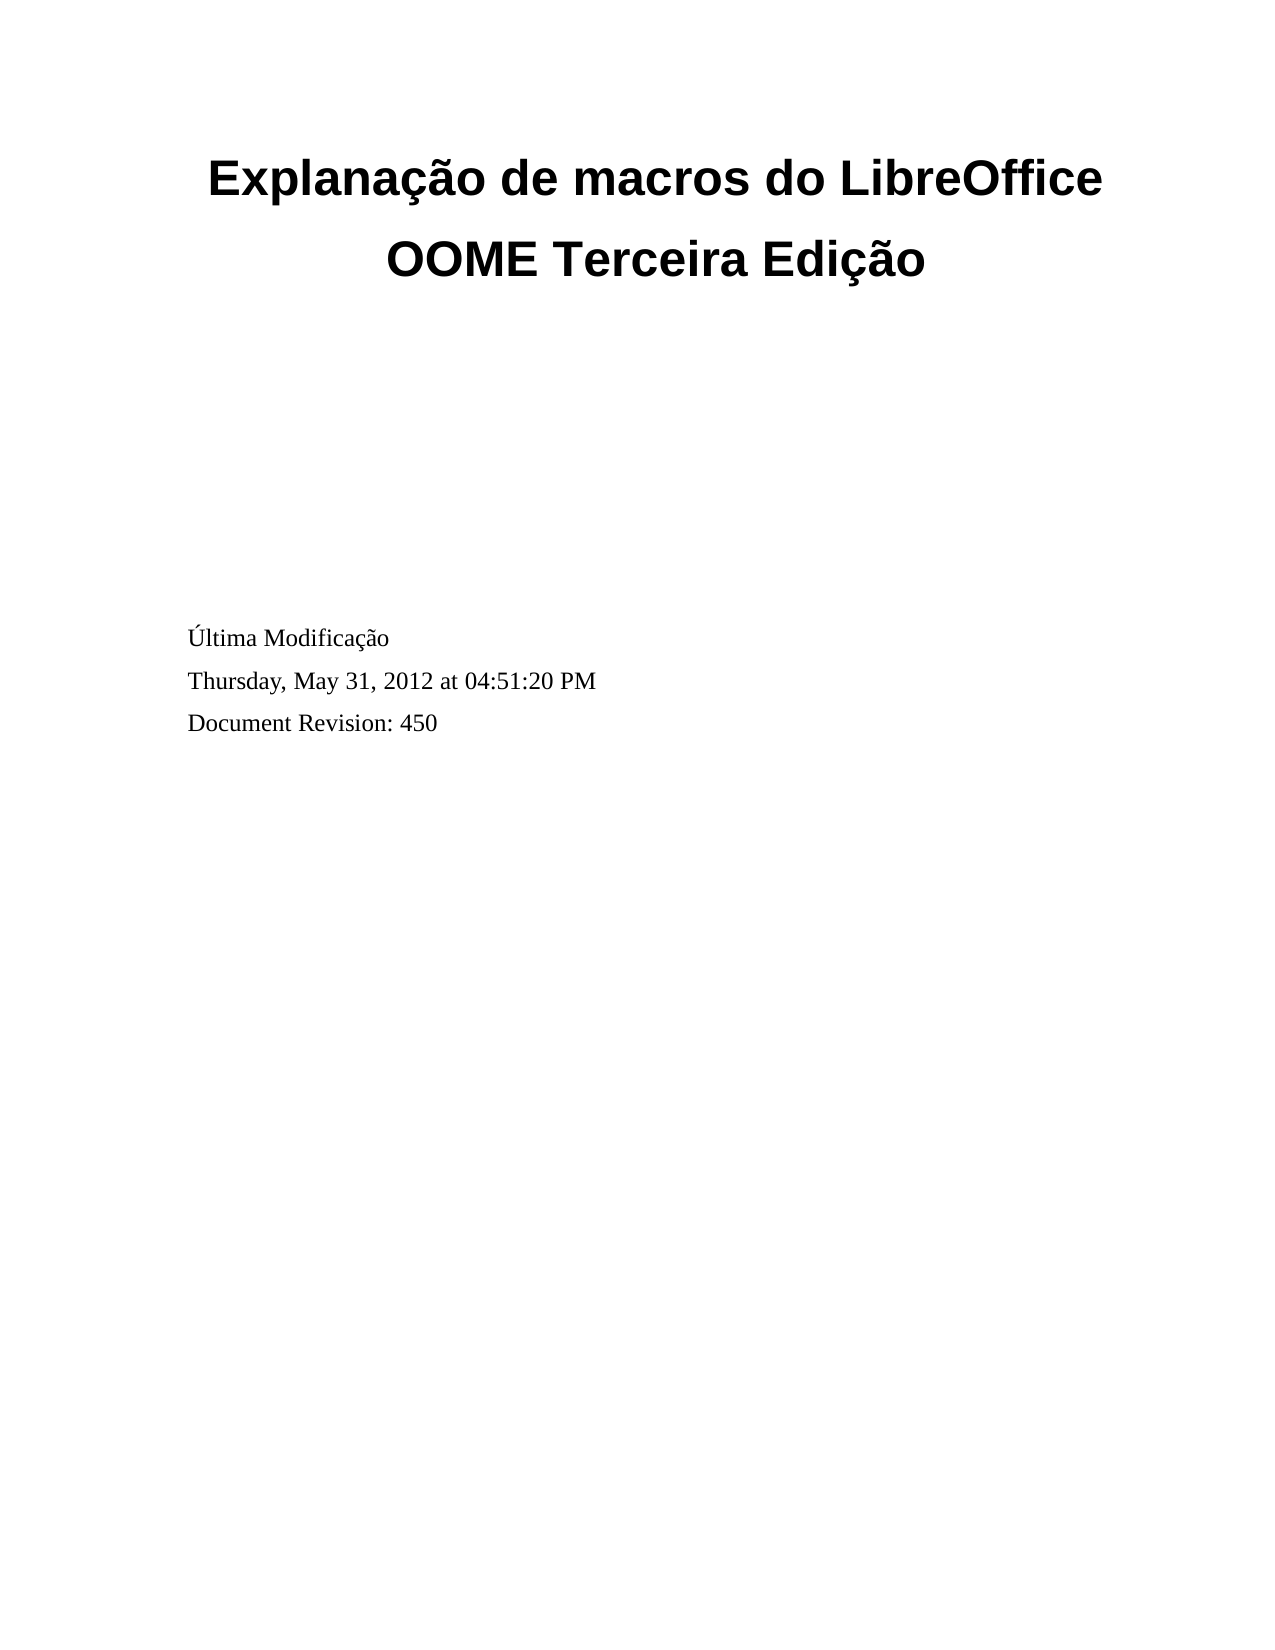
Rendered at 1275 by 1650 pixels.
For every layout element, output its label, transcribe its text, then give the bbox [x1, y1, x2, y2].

text Document Revision: 450 [187, 709, 1125, 737]
text Última Modificação [187, 624, 1125, 652]
title OOME Terceira Edição [187, 231, 1125, 287]
text Thursday, May 31, 2012 at 04:51:20 PM [187, 667, 1125, 694]
title Explanação de macros do LibreOffice [187, 150, 1125, 206]
